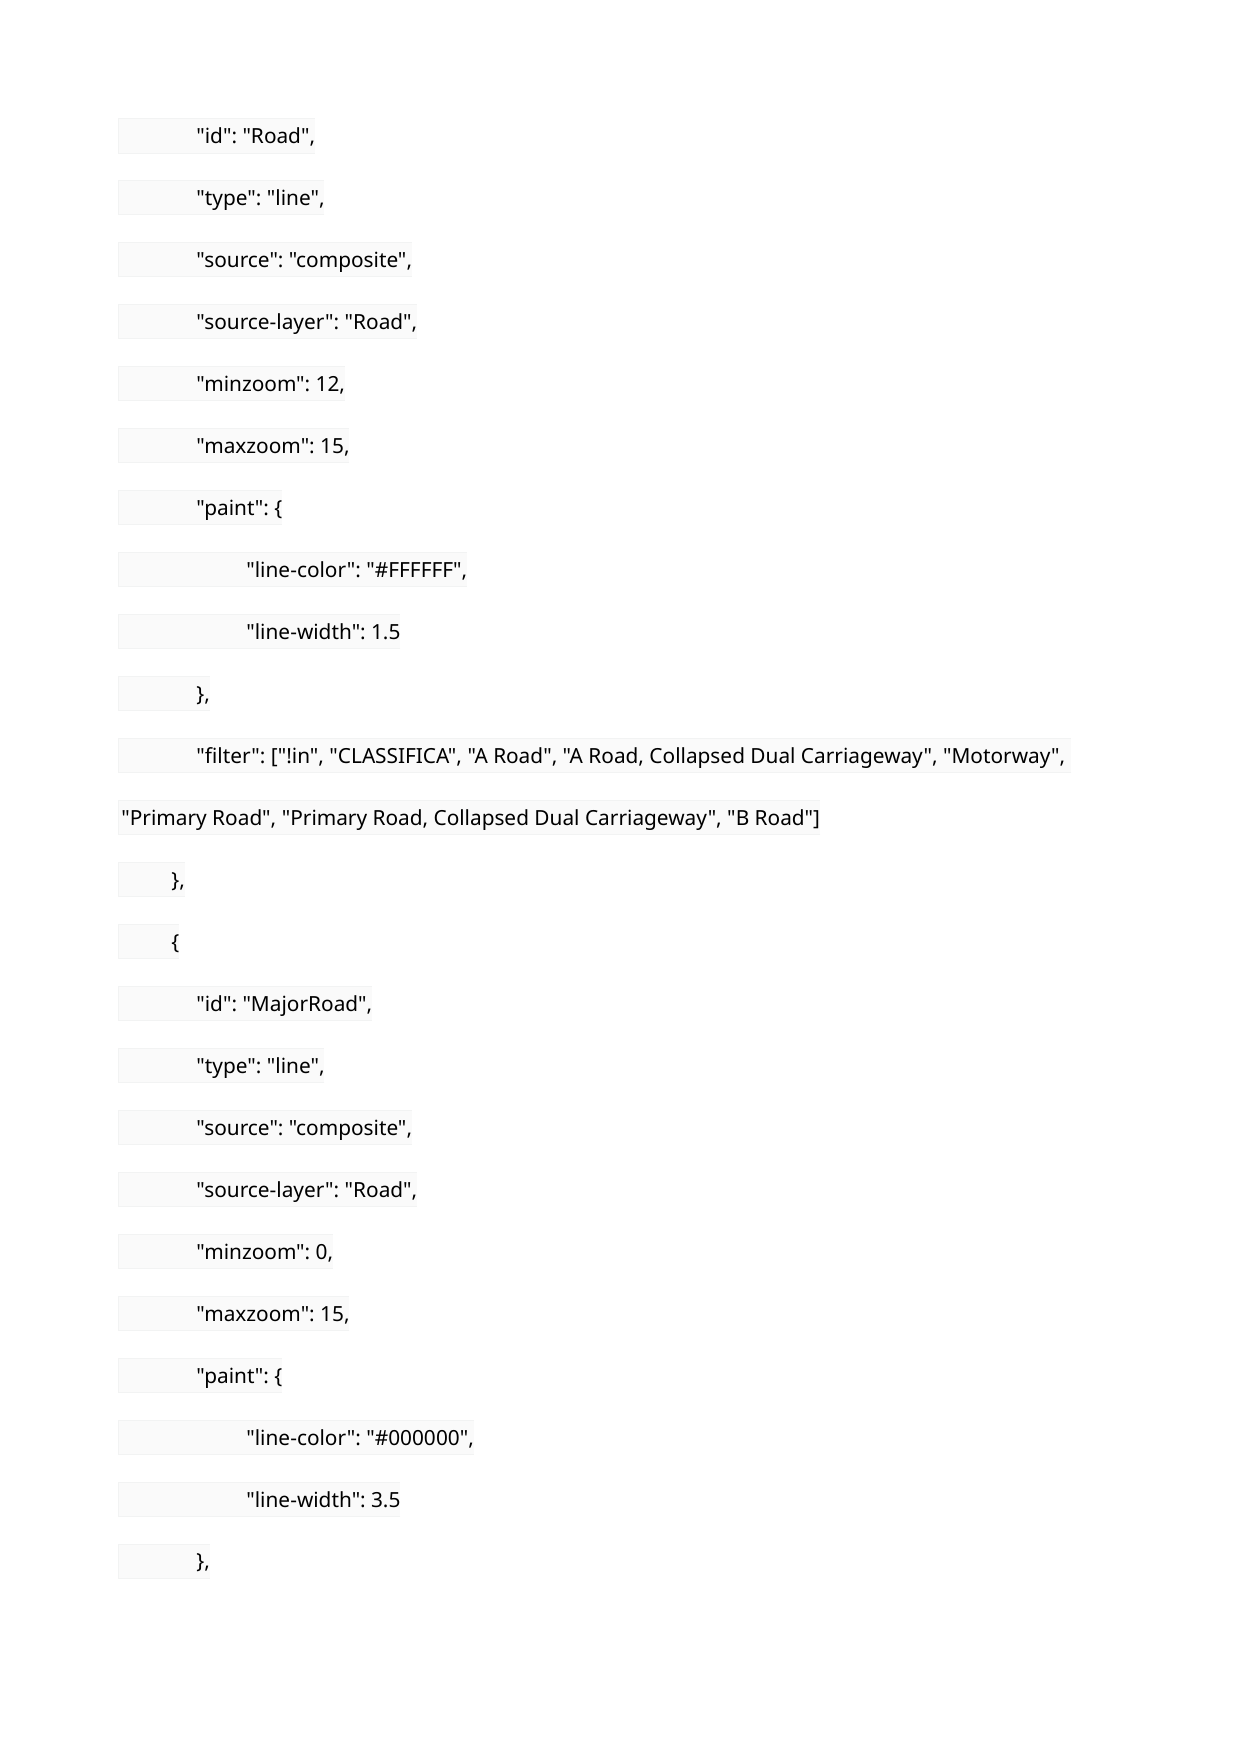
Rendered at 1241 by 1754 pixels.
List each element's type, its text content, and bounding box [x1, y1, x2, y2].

text "type": "line", [119, 1048, 1122, 1082]
text }, [119, 1544, 1122, 1578]
text "source-layer": "Road", [119, 1172, 1122, 1206]
text "maxzoom": 15, [119, 1296, 1122, 1330]
text }, [119, 676, 1122, 710]
text { [119, 924, 1122, 958]
text "paint": { [119, 1358, 1122, 1392]
text "line-width": 1.5 [119, 614, 1122, 648]
text "source-layer": "Road", [119, 304, 1122, 338]
text "filter": ["!in", "CLASSIFICA", "A Road", "A Road, Collapsed Dual Carriageway", "Motorway", "Primary Road", "Primary Road, Collapsed Dual Carriageway", "B Road"] [118, 738, 1122, 834]
text "maxzoom": 15, [119, 428, 1122, 462]
text "type": "line", [119, 180, 1122, 214]
text "source": "composite", [119, 1110, 1122, 1144]
text "minzoom": 12, [119, 366, 1122, 401]
text }, [119, 862, 1122, 896]
text "minzoom": 0, [119, 1234, 1122, 1268]
text "paint": { [119, 490, 1122, 524]
text "line-width": 3.5 [119, 1482, 1122, 1516]
text "line-color": "#FFFFFF", [119, 552, 1122, 586]
text "id": "MajorRoad", [119, 986, 1122, 1020]
text "source": "composite", [119, 242, 1122, 277]
text "id": "Road", [119, 118, 1122, 153]
text "line-color": "#000000", [119, 1420, 1122, 1454]
